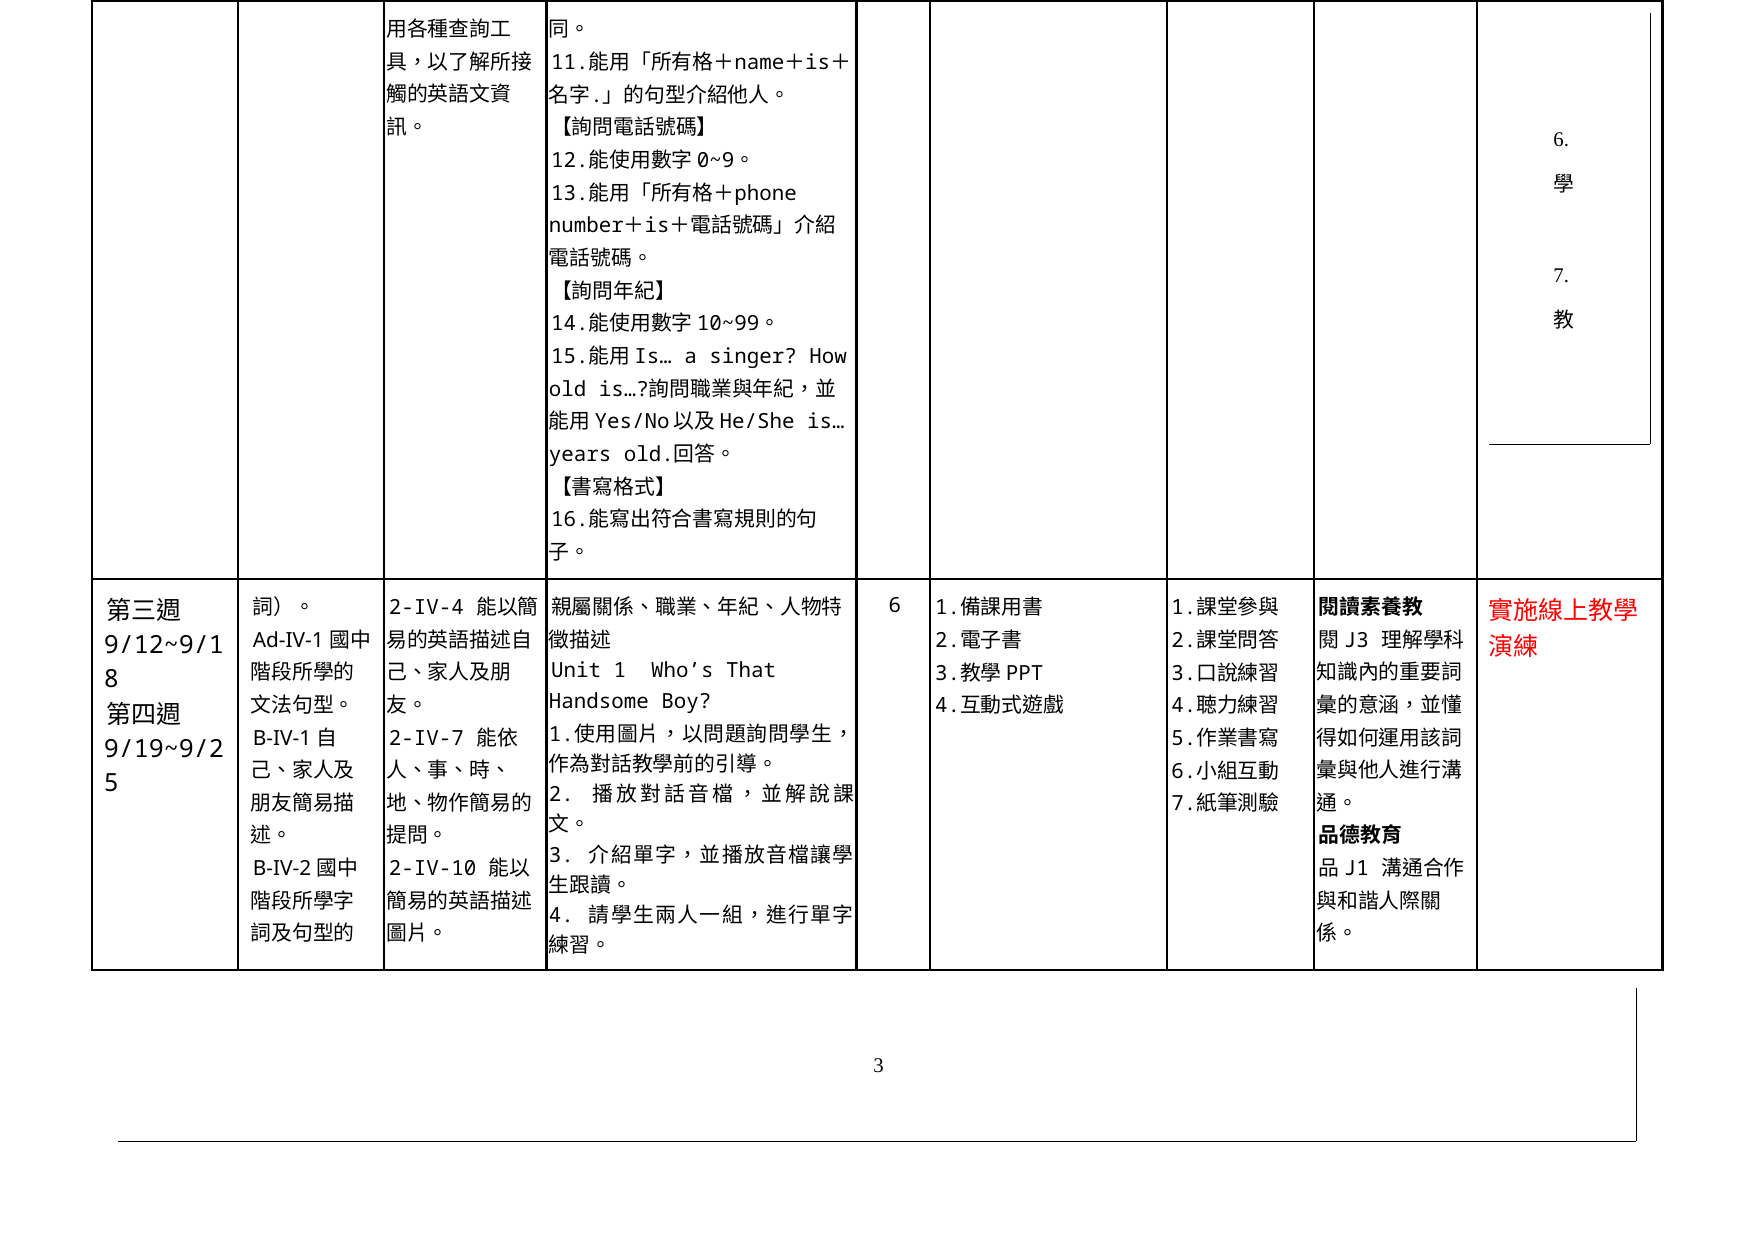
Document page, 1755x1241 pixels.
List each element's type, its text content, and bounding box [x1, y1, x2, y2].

table_cell 1.課堂參與 2.課堂問答 3.口說練習 4.聴力練習 5.作業書寫 6.小組互動 7.紙筆測驗 [1168, 580, 1313, 969]
table_cell [931, 2, 1166, 578]
table_cell 第三週9/12~9/18 第四週9/19~9/25 [93, 580, 237, 969]
table_cell 2-IV-4 能以簡易的英語描述自己、家人及朋友。 2-IV-7 能依人、事、時、地、物作簡易的提問。 2-IV-10 能以簡易的英語描述圖片。 [385, 580, 545, 969]
table_cell [239, 2, 383, 578]
table_cell [1315, 2, 1476, 578]
table_cell 閱讀素養教 閱J3 理解學科知識內的重要詞彙的意涵，並懂得如何運用該詞彙與他人進行溝通。 品德教育 品J1 溝通合作與和諧人際關係。 [1315, 580, 1476, 969]
table_cell 親屬關係、職業、年紀、人物特徵描述 Unit 1 Who’s That Handsome Boy? 1.使用圖片，以問題詢問學生，作為對話教學前的引導。 2. 播放對話音檔，並解說課文。 3. 介紹單字，並播放音檔讓學生跟讀。 4. 請學生兩人一組，進行單字練習。 [548, 580, 855, 969]
table_cell 實施線上教學演練 [1478, 580, 1661, 969]
table_cell [858, 2, 929, 578]
table_cell 同。 11.能用「所有格＋name＋is＋名字.」的句型介紹他人。 【詢問電話號碼】 12.能使用數字0~9。 13.能用「所有格＋phone number＋is＋電話號碼」介紹電話號碼。 【詢問年紀】 14.能使用數字10~99。 15.能用Is… a singer? How old is…?詢問職業與年紀，並能用Yes/No以及He/She is…years old.回答。 【書寫格式】 16.能寫出符合書寫規則的句子。 [548, 2, 855, 578]
table_cell 詞）。 Ad-IV-1 國中階段所學的文法句型。 B-IV-1 自己、家人及朋友簡易描述。 B-IV-2 國中階段所學字詞及句型的 [239, 580, 383, 969]
table_cell 6 [858, 580, 929, 969]
table_cell 用各種查詢工具，以了解所接觸的英語文資訊。 [385, 2, 545, 578]
table_cell [1168, 2, 1313, 578]
table_cell 1.備課用書 2.電子書 3.教學PPT 4.互動式遊戲 [931, 580, 1166, 969]
table_cell 線上教學模式 使用電子書 學習單使用google表單作為替代 Jamborad作為與學生即時互動的平台 培養學生自主學習性。 錄音【口說】上傳，能反復聽自己的發音。 學生自行找【文法】的學習資料，設計問題表單讓學生填寫作為回饋。 教師講解。 [1478, 2, 1661, 578]
table_cell [93, 2, 237, 578]
